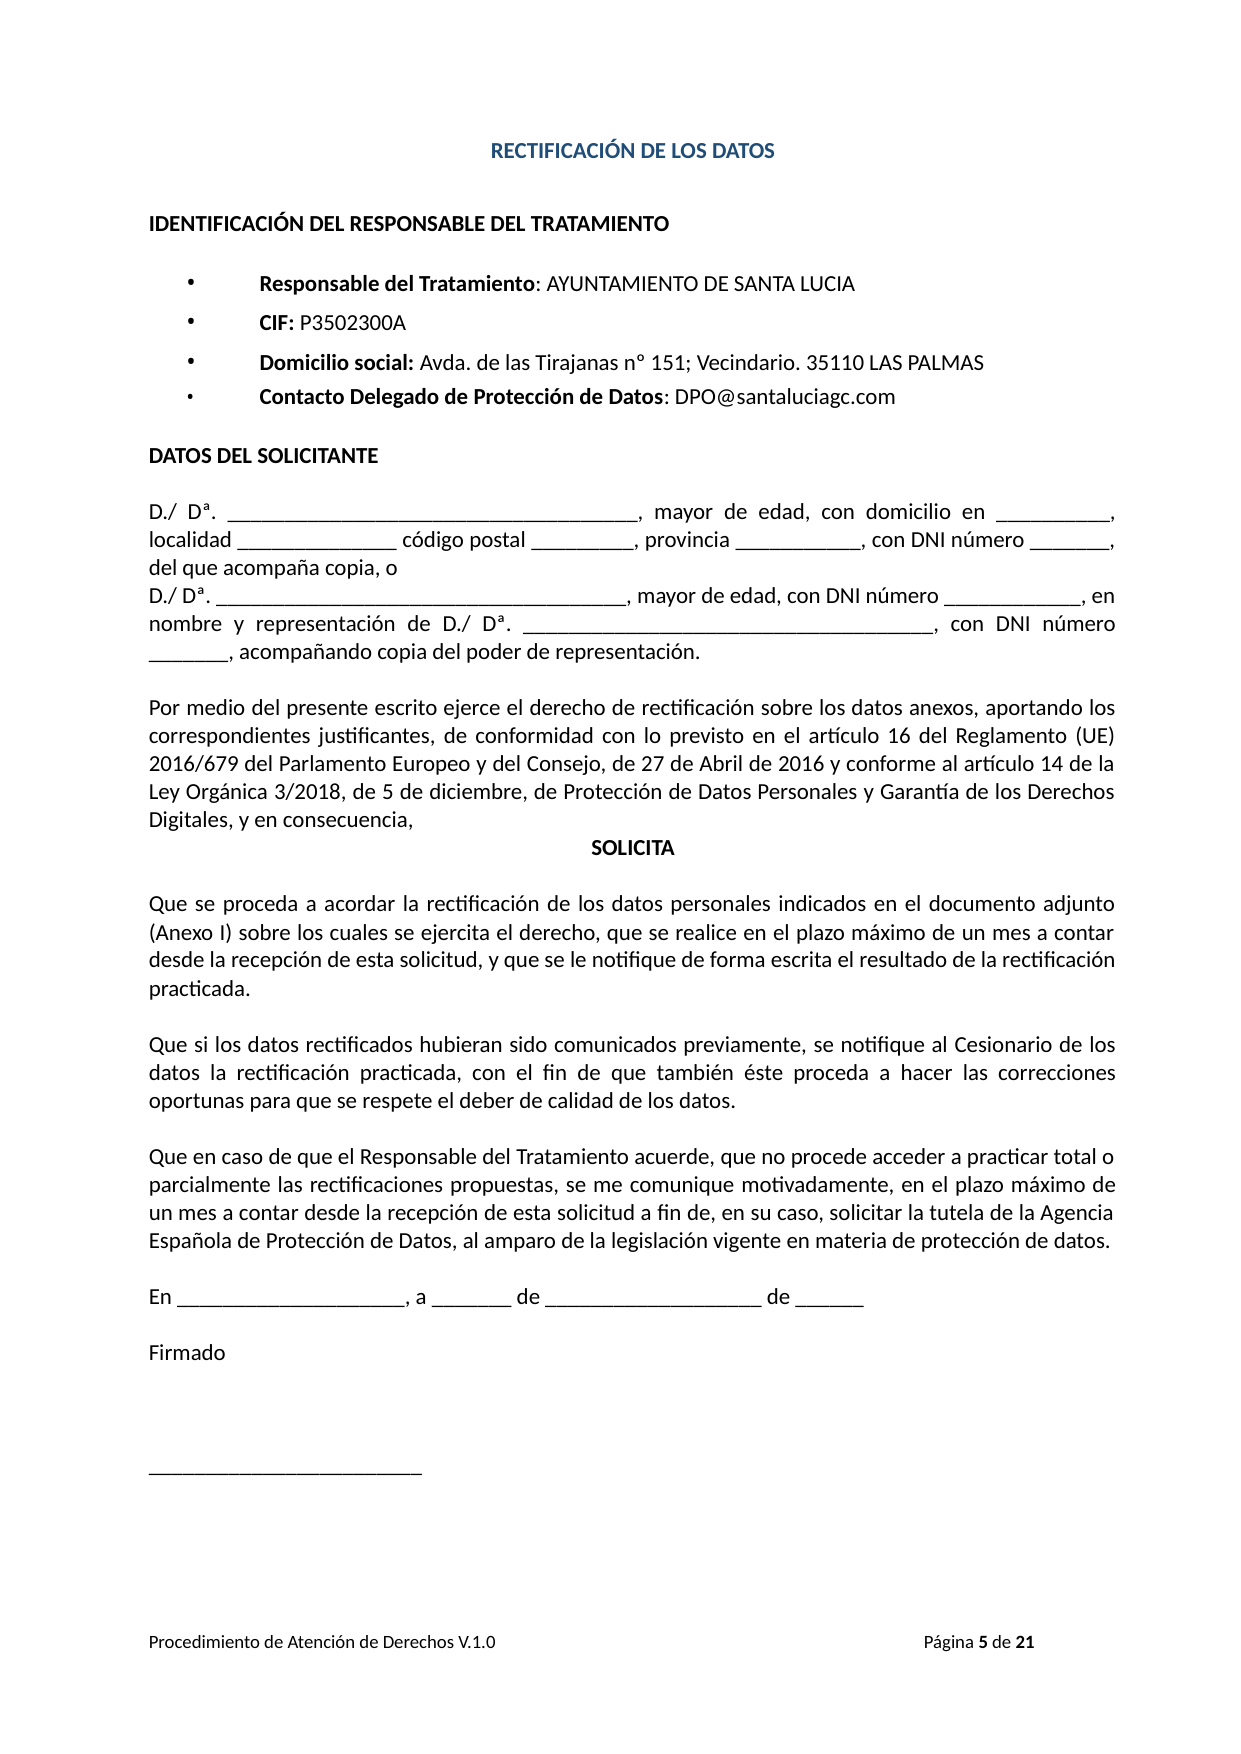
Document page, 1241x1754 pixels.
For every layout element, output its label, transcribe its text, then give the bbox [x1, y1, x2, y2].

text D./ Dª. ____________________________________, mayor de edad, con domicilio en __________, localidad ______________ código postal _________, provincia ___________, con DNI número _______, del que acompaña copia, o [148, 497, 1117, 581]
text D./ Dª. ____________________________________, mayor de edad, con DNI número ____________, en nombre y representación de D./ Dª. ____________________________________, con DNI número _______, acompañando copia del poder de representación. [148, 581, 1117, 665]
text En ____________________, a _______ de ___________________ de ______ [148, 1282, 1117, 1310]
text DATOS DEL SOLICITANTE [148, 441, 1117, 469]
text SOLICITA [148, 833, 1117, 862]
list Responsable del Tratamiento: AYUNTAMIENTO DE SANTA LUCIA [186, 265, 1117, 299]
text Que si los datos rectificados hubieran sido comunicados previamente, se notifique al Cesionario de los datos la rectificación practicada, con el fin de que también éste proceda a hacer las correcciones oportunas para que se respete el deber de calidad de los datos. [148, 1030, 1117, 1114]
list Domicilio social: Avda. de las Tirajanas nº 151; Vecindario. 35110 LAS PALMAS [186, 343, 1117, 377]
text Que se proceda a acordar la rectificación de los datos personales indicados en el documento adjunto (Anexo I) sobre los cuales se ejercita el derecho, que se realice en el plazo máximo de un mes a contar desde la recepción de esta solicitud, y que se le notifique de forma escrita el resultado de la rectificación practicada. [148, 889, 1117, 1002]
text Que en caso de que el Responsable del Tratamiento acuerde, que no procede acceder a practicar total o parcialmente las rectificaciones propuestas, se me comunique motivadamente, en el plazo máximo de un mes a contar desde la recepción de esta solicitud a fin de, en su caso, solicitar la tutela de la Agencia Española de Protección de Datos, al amparo de la legislación vigente en materia de protección de datos. [148, 1142, 1117, 1254]
text Firmado [148, 1338, 1117, 1366]
list CIF: P3502300A [186, 304, 1117, 338]
text Por medio del presente escrito ejerce el derecho de rectificación sobre los datos anexos, aportando los correspondientes justificantes, de conformidad con lo previsto en el artículo 16 del Reglamento (UE) 2016/679 del Parlamento Europeo y del Consejo, de 27 de Abril de 2016 y conforme al artículo 14 de la Ley Orgánica 3/2018, de 5 de diciembre, de Protección de Datos Personales y Garantía de los Derechos Digitales, y en consecuencia, [148, 693, 1117, 833]
list Contacto Delegado de Protección de Datos: DPO@santaluciagc.com [186, 382, 1117, 411]
text IDENTIFICACIÓN DEL RESPONSABLE DEL TRATAMIENTO [148, 209, 1117, 237]
subtitle RECTIFICACIÓN DE LOS DATOS [148, 136, 1117, 164]
text ________________________ [148, 1450, 1117, 1478]
